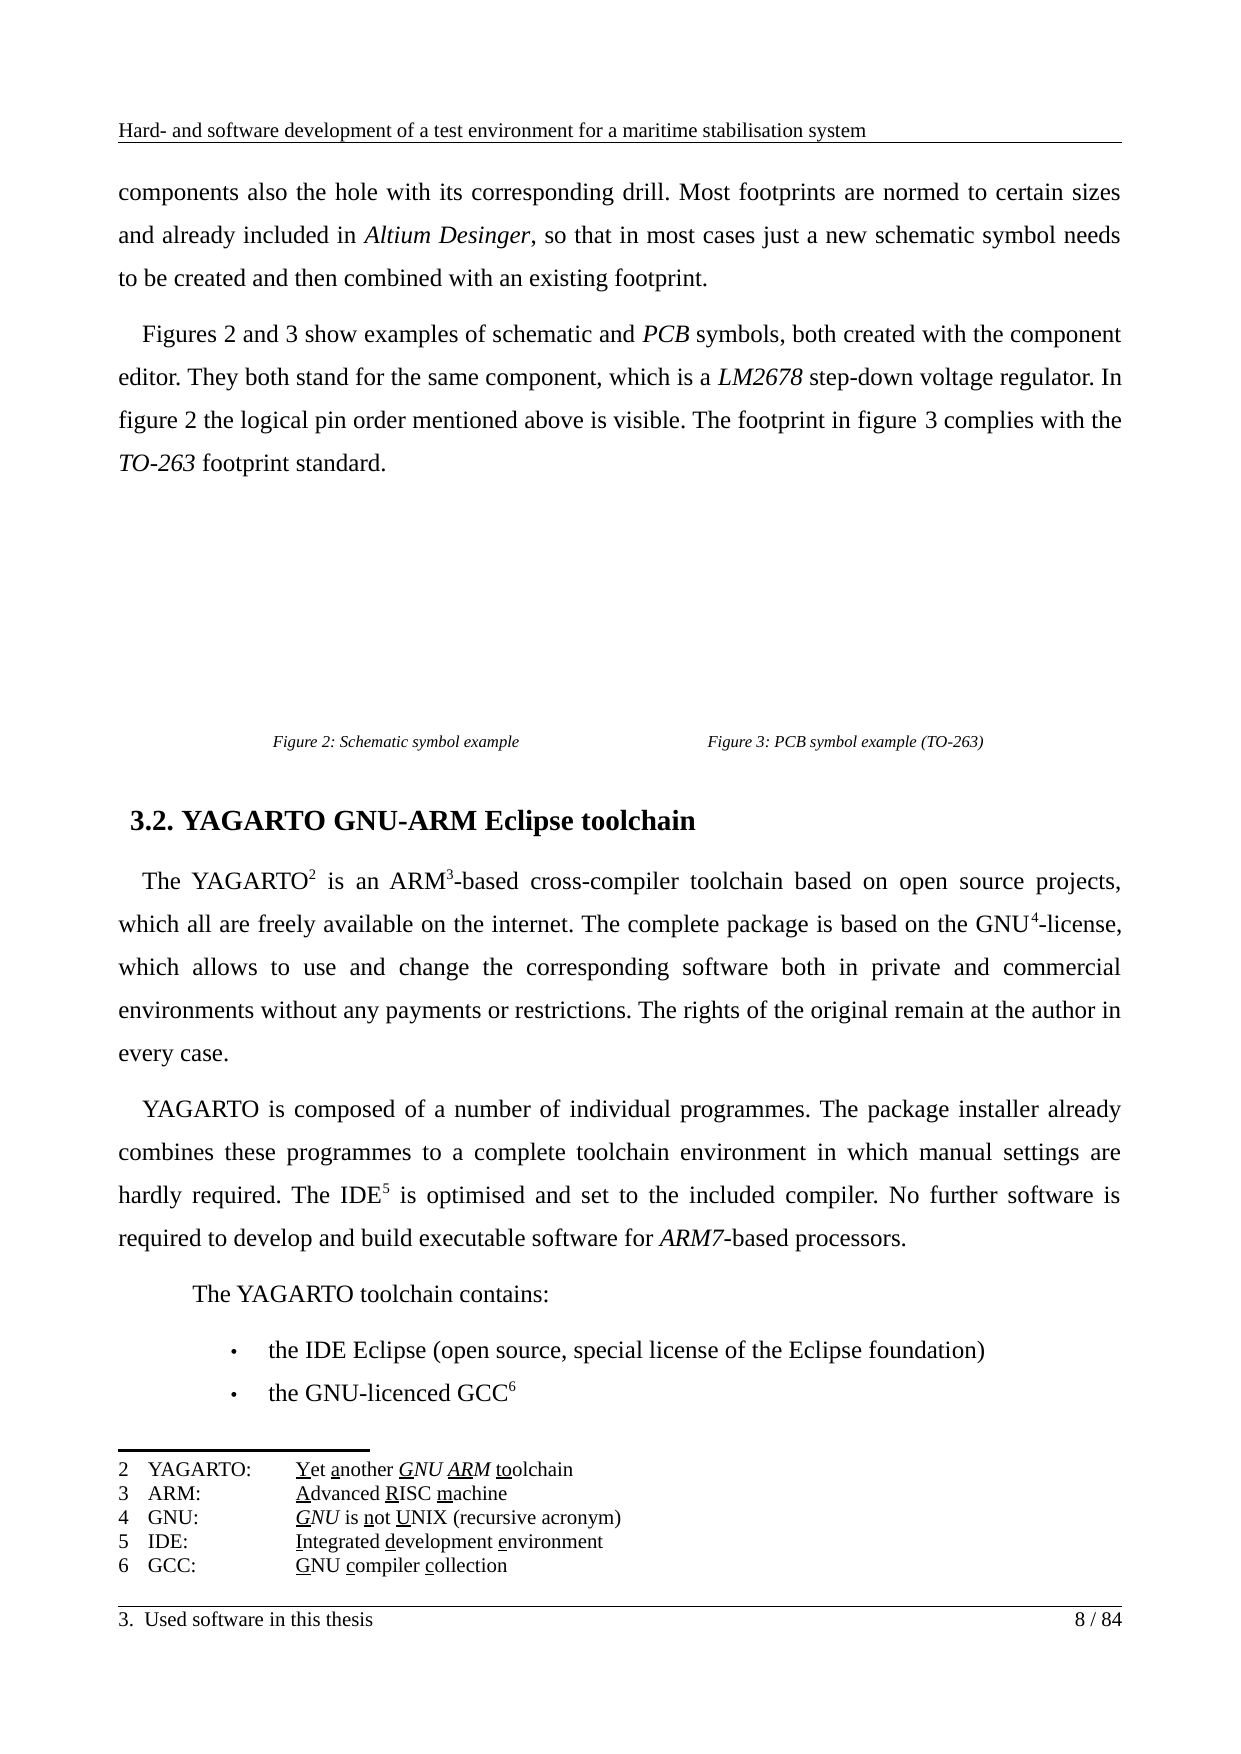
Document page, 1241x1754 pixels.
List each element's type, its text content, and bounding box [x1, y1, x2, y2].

text The YAGARTO is an ARM-based cross-compiler toolchain based on open source projects, which all are freely available on the internet. The complete package is based on the GNU-license, which allows to use and change the corresponding software both in private and commercial environments without any payments or restrictions. The rights of the original remain at the author in every case. [118, 866, 1122, 1067]
text Figure 3: PCB symbol example (TO-263) [707, 516, 991, 751]
list GCC: GNU compiler collection [118, 1553, 1122, 1577]
text The YAGARTO toolchain contains: [118, 1279, 1122, 1308]
text GNU: GNU is not UNIX (recursive acronym) [118, 1505, 1122, 1529]
text Figures 2 and 3 show examples of schematic and PCB symbols, both created with the component editor. They both stand for the same component, which is a LM2678 step-down voltage regulator. In figure 2 the logical pin order mentioned above is visible. The footprint in figure 3 complies with the TO-263 footprint standard. [118, 319, 1122, 477]
text IDE: Integrated development environment [118, 1529, 1122, 1553]
text YAGARTO is composed of a number of individual programmes. The package installer already combines these programmes to a complete toolchain environment in which manual settings are hardly required. The IDE is optimised and set to the included compiler. No further software is required to develop and build executable software for ARM7-based processors. [118, 1094, 1122, 1252]
text components also the hole with its corresponding drill. Most footprints are normed to certain sizes and already included in Altium Desinger, so that in most cases just a new schematic symbol needs to be created and then combined with an existing footprint. [118, 177, 1122, 292]
subtitle YAGARTO GNU-ARM Eclipse toolchain [118, 803, 1122, 837]
list the IDE Eclipse (open source, special license of the Eclipse foundation) [231, 1335, 1122, 1363]
list the GNU-licenced GCC [231, 1378, 1122, 1407]
text Figure 2: Schematic symbol example [273, 521, 682, 751]
text ARM: Advanced RISC machine [118, 1481, 1122, 1505]
text YAGARTO: Yet another GNU ARM toolchain [118, 1457, 1122, 1481]
